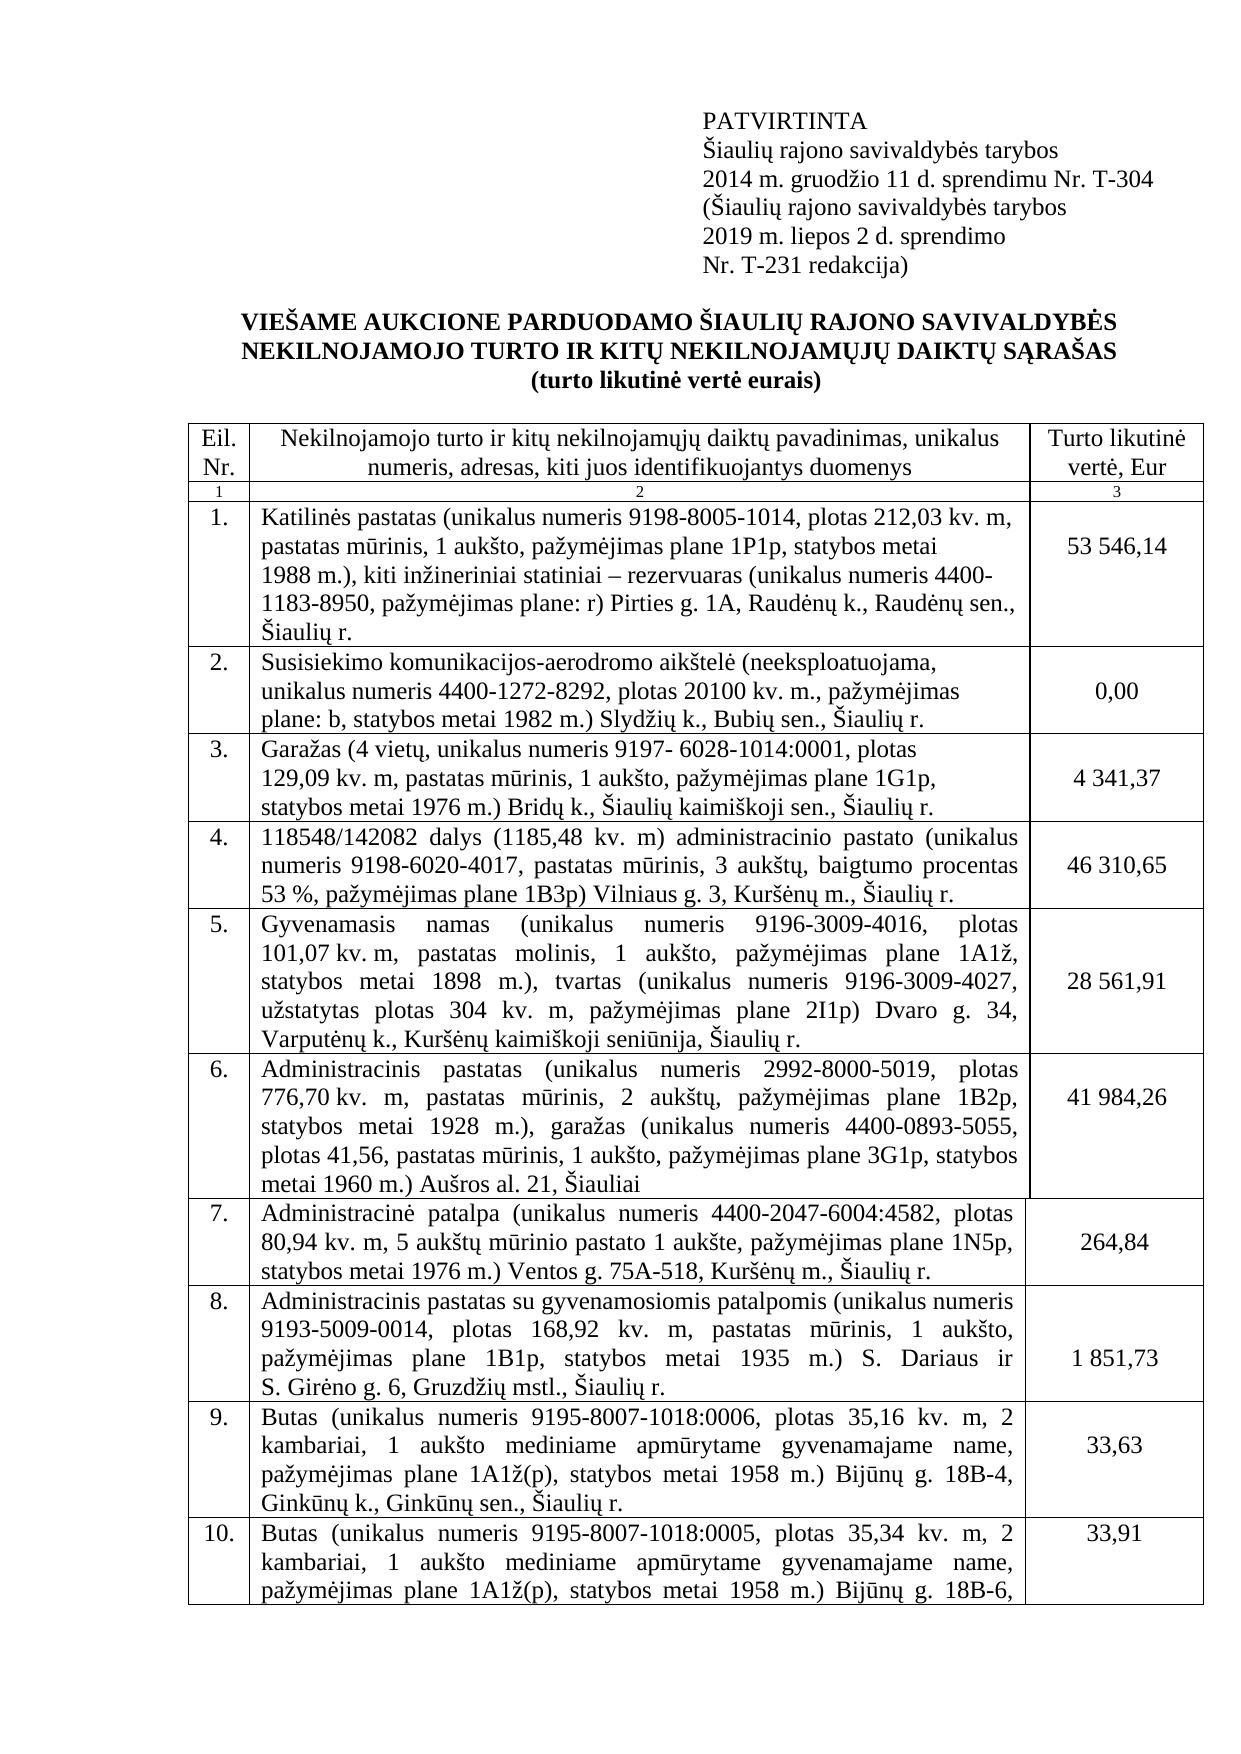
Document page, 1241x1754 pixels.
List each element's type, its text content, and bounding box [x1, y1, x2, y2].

text Nr. T-231 redakcija) [702, 250, 1181, 279]
table_cell Garažas (4 vietų, unikalus numeris 9197- 6028-1014:0001, plotas 129,09 kv. m, pastatas mūrinis, 1 aukšto, pažymėjimas plane 1G1p, statybos metai 1976 m.) Bridų k., Šiaulių kaimiškoji sen., Šiaulių r. [250, 734, 1029, 821]
table_cell 118548/142082 dalys (1185,48 kv. m) administracinio pastato (unikalus numeris 9198-6020-4017, pastatas mūrinis, 3 aukštų, baigtumo procentas 53 %, pažymėjimas plane 1B3p) Vilniaus g. 3, Kuršėnų m., Šiaulių r. [250, 822, 1029, 908]
table_cell 3 [1031, 482, 1203, 501]
table_cell 1. [189, 502, 249, 646]
text Šiaulių rajono savivaldybės tarybos [177, 135, 1181, 164]
text 2014 m. gruodžio 11 d. sprendimu Nr. T-304 [702, 164, 1181, 192]
text 2019 m. liepos 2 d. sprendimo [702, 221, 1181, 250]
table_header Nekilnojamojo turto ir kitų nekilnojamųjų daiktų pavadinimas, unikalus numeris, adresas, kiti juos identifikuojantys duomenys [250, 424, 1029, 481]
table_cell Administracinis pastatas su gyvenamosiomis patalpomis (unikalus numeris 9193-5009-0014, plotas 168,92 kv. m, pastatas mūrinis, 1 aukšto, pažymėjimas plane 1B1p, statybos metai 1935 m.) S. Dariaus ir S. Girėno g. 6, Gruzdžių mstl., Šiaulių r. [250, 1286, 1025, 1401]
text (Šiaulių rajono savivaldybės tarybos [177, 192, 1181, 221]
table_cell Katilinės pastatas (unikalus numeris 9198-8005-1014, plotas 212,03 kv. m, pastatas mūrinis, 1 aukšto, pažymėjimas plane 1P1p, statybos metai 1988 m.), kiti inžineriniai statiniai – rezervuaras (unikalus numeris 4400-1183-8950, pažymėjimas plane: r) Pirties g. 1A, Raudėnų k., Raudėnų sen., Šiaulių r. [250, 502, 1029, 646]
table_header Turto likutinė vertė, Eur [1031, 424, 1203, 481]
table_cell 41 984,26 [1031, 1054, 1203, 1197]
table_cell Gyvenamasis namas (unikalus numeris 9196-3009-4016, plotas 101,07 kv. m, pastatas molinis, 1 aukšto, pažymėjimas plane 1A1ž, statybos metai 1898 m.), tvartas (unikalus numeris 9196-3009-4027, užstatytas plotas 304 kv. m, pažymėjimas plane 2I1p) Dvaro g. 34, Varputėnų k., Kuršėnų kaimiškoji seniūnija, Šiaulių r. [250, 909, 1029, 1053]
table_cell 46 310,65 [1031, 822, 1203, 908]
text PATVIRTINTA [177, 106, 1181, 135]
table_cell 2. [189, 647, 249, 733]
table_cell Susisiekimo komunikacijos-aerodromo aikštelė (neeksploatuojama, unikalus numeris 4400-1272-8292, plotas 20100 kv. m., pažymėjimas plane: b, statybos metai 1982 m.) Slydžių k., Bubių sen., Šiaulių r. [250, 647, 1029, 733]
table_cell 264,84 [1026, 1199, 1203, 1285]
table_cell 1 [189, 482, 249, 501]
table_cell 4 341,37 [1031, 734, 1203, 821]
text (turto likutinė vertė eurais) [177, 365, 1181, 394]
table_cell 3. [189, 734, 249, 821]
table_cell 5. [189, 909, 249, 1053]
table_cell 6. [189, 1054, 249, 1197]
table_header Eil. Nr. [189, 424, 249, 481]
table_cell 8. [189, 1286, 249, 1401]
table_cell 53 546,14 [1031, 502, 1203, 646]
table_cell 2 [250, 482, 1029, 501]
table_cell Butas (unikalus numeris 9195-8007-1018:0006, plotas 35,16 kv. m, 2 kambariai, 1 aukšto mediniame apmūrytame gyvenamajame name, pažymėjimas plane 1A1ž(p), statybos metai 1958 m.) Bijūnų g. 18B-4, Ginkūnų k., Ginkūnų sen., Šiaulių r. [250, 1402, 1025, 1517]
table_cell 4. [189, 822, 249, 908]
table_cell 9. [189, 1402, 249, 1517]
table_cell 0,00 [1031, 647, 1203, 733]
table_cell 28 561,91 [1031, 909, 1203, 1053]
table_cell Administracinė patalpa (unikalus numeris 4400-2047-6004:4582, plotas 80,94 kv. m, 5 aukštų mūrinio pastato 1 aukšte, pažymėjimas plane 1N5p, statybos metai 1976 m.) Ventos g. 75A-518, Kuršėnų m., Šiaulių r. [250, 1199, 1025, 1285]
table_cell 33,91 [1026, 1518, 1203, 1604]
table_cell Butas (unikalus numeris 9195-8007-1018:0005, plotas 35,34 kv. m, 2 kambariai, 1 aukšto mediniame apmūrytame gyvenamajame name, pažymėjimas plane 1A1ž(p), statybos metai 1958 m.) Bijūnų g. 18B-6, [250, 1518, 1025, 1604]
text VIEŠAME AUKCIONE PARDUODAMO ŠIAULIŲ RAJONO SAVIVALDYBĖS NEKILNOJAMOJO TURTO IR KITŲ NEKILNOJAMŲJŲ DAIKTŲ SĄRAŠAS [177, 307, 1181, 365]
table_cell 1 851,73 [1026, 1286, 1203, 1401]
table_cell Administracinis pastatas (unikalus numeris 2992-8000-5019, plotas 776,70 kv. m, pastatas mūrinis, 2 aukštų, pažymėjimas plane 1B2p, statybos metai 1928 m.), garažas (unikalus numeris 4400-0893-5055, plotas 41,56, pastatas mūrinis, 1 aukšto, pažymėjimas plane 3G1p, statybos metai 1960 m.) Aušros al. 21, Šiauliai [250, 1054, 1029, 1197]
table_cell 7. [189, 1199, 249, 1285]
table_cell 33,63 [1026, 1402, 1203, 1517]
table_cell 10. [189, 1518, 249, 1604]
